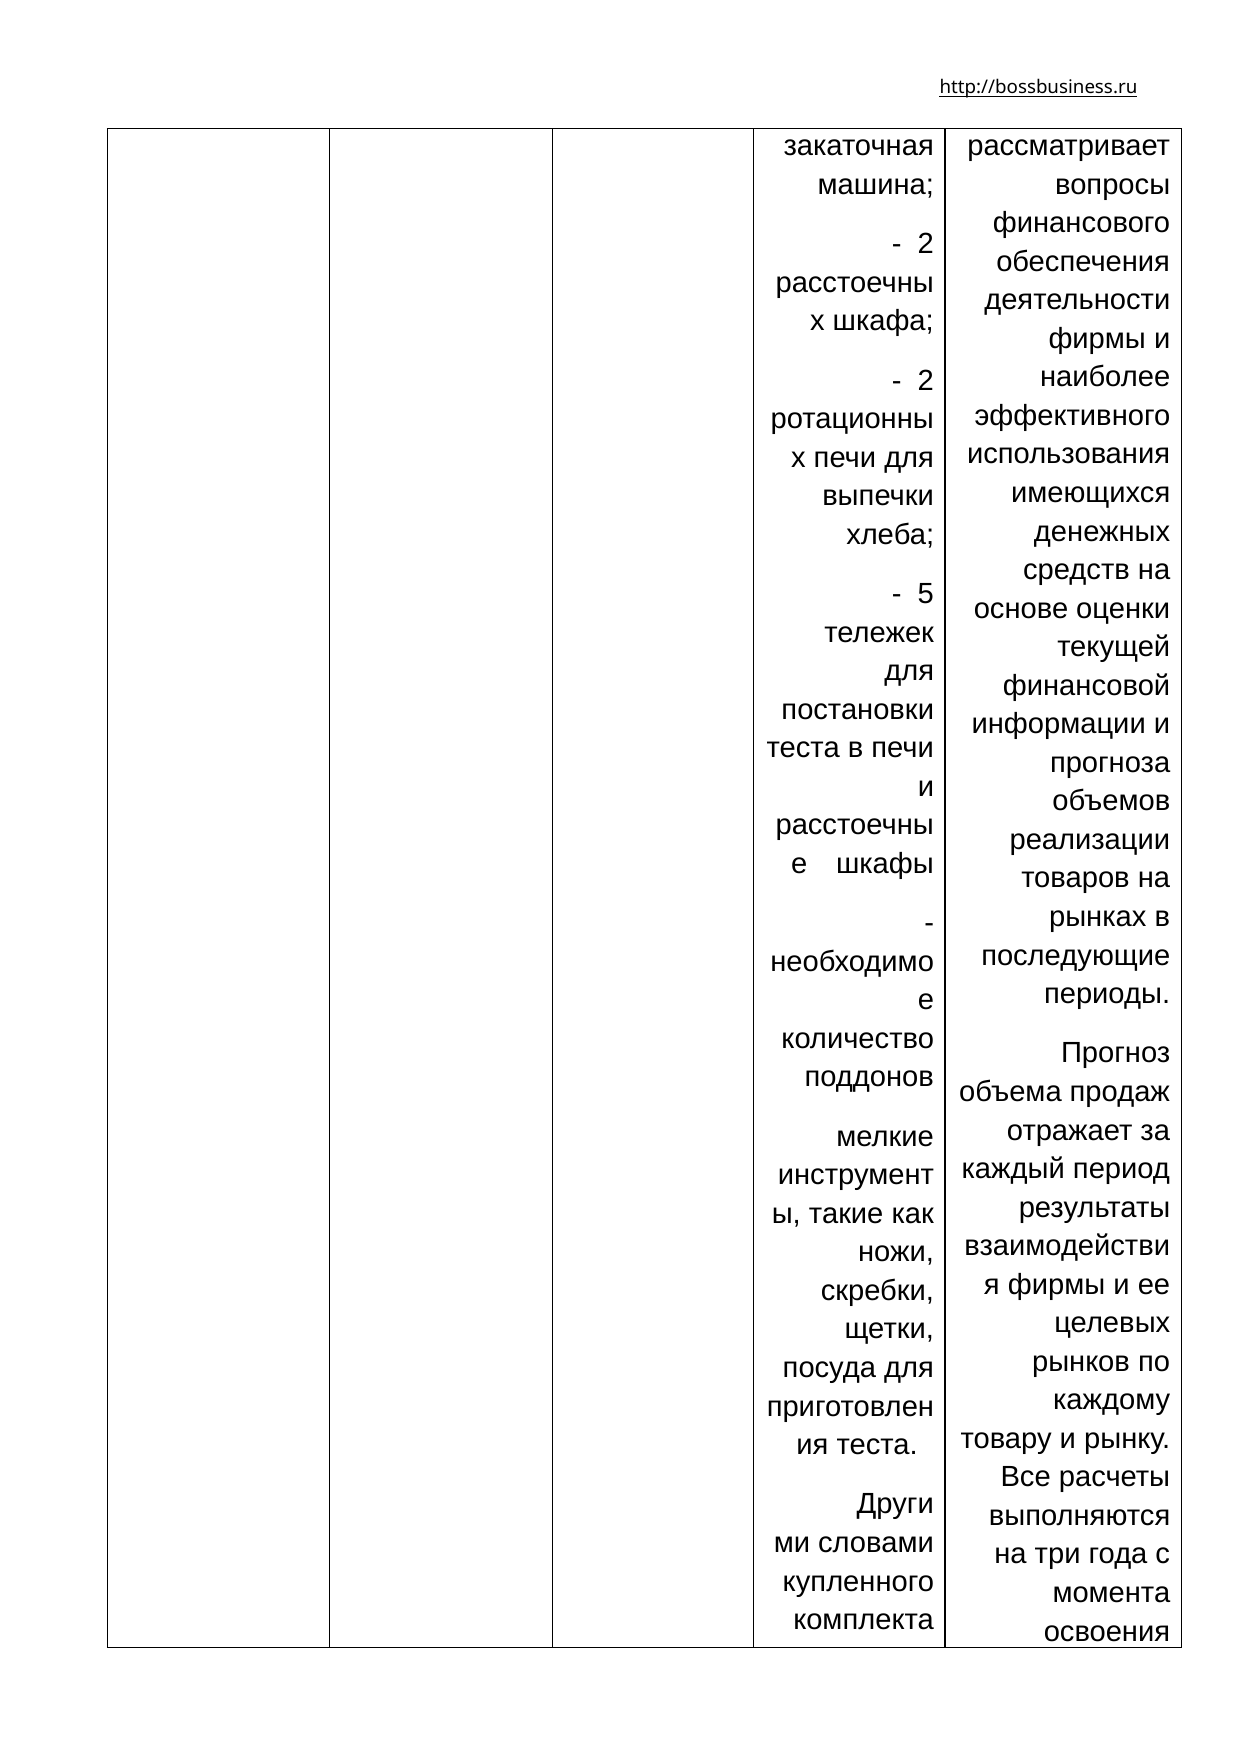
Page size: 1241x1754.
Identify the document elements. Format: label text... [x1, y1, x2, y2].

table_header [553, 129, 753, 1647]
table_header - закаточная машина; - 2 расстоечных шкафа; - 2 ротационных печи для выпечки хлеба; - 5 тележек для постановки теста в печи и расстоечные шкафы - необходимое количество поддонов мелкие инструменты, такие как ножи, скребки, щетки, посуда для приготовления теста. Другими словами куп­ленного комплекта [754, 129, 944, 1647]
table_header [108, 129, 329, 1647]
table_header [330, 129, 552, 1647]
table_header Цена 1кг, руб3750350035714600750042855333 Качество хлеба может характеризоваться следующими свойствами: вкусовые качества, срок хранения хлеба, в течение которого хлеб не теряет своих качеств, энергетическая ценность, полезность (содержание полезных витаминов, минералов). Представим и опишем качества хлеба, продаваемого в Комсомольском районе ( Таб.2 ) : Таб.2 Полезность (витамины)* на 100 гр, мг 0.960.851.742.012.172.142.21 * Имеется ввиду витамины В1, В2, РР. Эти и другие данные в приведенной таблице взяты из “Книги о вкусной и здоровой пищи”. Как видно из таблицы, батон особый имеет прекрасные вкусовые качества, (оценка производилась жителями Автозаводского района, которые знакомы с этим батоном). Батон “Особый” имеет большой срок хранения, который обеспечивает ему специальные добавки, входящие в состав батона. Кроме того, батон отличается более высокой калорийностью. Этот факт может отпугнуть людей, имеющие проблемы с излишнем весом, но вот остальным людям , по-настоящему ценящих вкусный хлеб, батон “Особый” придется по вкусу. В нем же и содержится больше витаминов. Конечно же , те или иные сорта хлеба имеют свои достоинства и недостатки (например , ржаной хлеб содержит больше полезных для организма минералов и имеет невысокую цену, пшеничный же богат белками и имеет более лучшие вкусовые качества ), но все же батон “Особый ” имеет ряд преимуществ, с которыми жители Комсомольского района смогут ознакомиться в ближайшем будущем. Анализ положения дел на рынке. Оценим рынок хлеба в Комсомольском районе. Для начала оговоримся , что речь пойдет только о хлебе, не включая другие изделия из теста и кондитерские продукты. По статистическим данным (газета “Площадь Свободы “) в Комсомольском районе на конец 1996 года проживало 118.2 тысячи человек. Суточное потребление хлеба составляло около 39100 килограмм. Потребление на душу, таким образом составляло 330 грамма в сутки. Потребление хлеба не имеет выраженного сезонного характера и одинаково в течении всего года. На рынке Комсомольского района работают 4 крупных фирмы, занимающихся производством хлеба. Это такие фирмы как: “Тольятти - Хлеб”, “Лада-Хлеб”, “Дока-Хлеб”, “Хлебзавод № 2”. В районе расположены 18 торговых точек, торгующих хлебом. В ниже приведенной таблице (Таб.3) приведены объемы продаж и доля рынка каждой фирмы. Таб. 3 При описании производственного процесса необходимо указать производственный график работы. Предполагается организовать 8-ми часовой рабочей день с одной рабочей сменой, без выходных (30 рабочих дней в месяц ). С учетом возможно максимальной мощности мини-пекарни 400 батонов в час ( 100 батонов через каждые 15 минут , в течении которых выпекается одна партия продукции), представим в таблице 5 основные производственные характеристики производства. 4000,451,6728,20817,55300400340165150 Коммерческий директор выполняет роль управляющего, принимает все производственные решения, вопросы, связанные с заключением договоров, реализацией готовой продукции, рекламы и др. Бухгалтер фирмы ведет все бухгалтерские расчеты, рассчетзарплаты, составляет баланс, готовит всю необходимую документацию в ГосНИ. Пекари (2 человека) непосредственно работают на мини-пекарне, следят за производственном процессом, проверяют качество продукции. Разнорабочие занимаются доставкой сырья к месту производства, загружают сырье в смесительные котлы, доставляют готовую продукцию к месту продажи, кроме того, производят мелкий ремонт оборудования ( по необходимости ) и убирают помещение в конце рабочего дня. Продавец отпускает готовую продукцию, а кассир ведет расчетные операции с покупателями. Заработанная плата относится к постоянным издержкам и включается в себестоимость готовой продукции. Кроме того, к постоянным издержкам можно отнести и следующие издержки, представленные в таблице 8. Таб.8 Как видно из таблицы 8 к ежемесячным издержкам относятся отчисления от фонда заработанной платы, амортизационные отчисления (10%- процент годовой амортизации, 0.1/12=0.083- доля ежемесячных отчислений от стоимости основных фондов), отчисления на налог на имущество (1.5% в год от стоимости О.Ф. 0.015.12- ежемесячные отчисления). Кроме этого, к ежемесячным издержкам относятся: плата за аренду помещений, за аренду машины, расходы на машину, плата за электроэнергию, которая используется при производственном процессе и расходы на рекламу. Таким образом, постоянные издержки составляют 5793,79$ в месяц. Подсчитаем цену одного батона и точку окупаемости, то есть минимальное количество батонов, производство которых окупает все затраты. Стоимость 1 тонны сырья составляет 283 $. Из одной тонны сырья можно сделать 1000 / 0.45 =2222 батонов. Таким образом, стоимость одного батона составляет 283$ / 2222= 0.13$ (стоимость без учета постоянных издержек). Выпуск в первый месяц составит 39600 батонов. На один батон придется 5794/39600=0.14$. Таким образом, стоимость одного батона составит 0.13$+0.15$=0.28 $. Стоимость батона устанавливается в размере 0.4$ за батон (издержки + прибыль (40%)). Прибыль, с одного батона составляет 0.13$.Рассчитаем точку самоокупаемости: x*0.4=5794 + 0.13*x.Отсюда х= 5794/ 0.27= 21460 батонов в месяц. Финансовый план. Настоящий раздел рассматривает вопросы финансового обеспечения деятельности фирмы и наиболее эффективного использования имеющихся денежных средств на основе оценки текущей финансовой информации и прогноза объемов реализации товаров на рынках в последующие периоды. Прогноз объема продаж отражает за каждый период результаты взаимодействия фирмы и ее целевых рынков по каждому товару и рынку. Все расчеты выполняются на три года с момента освоения проекта : для первого года- по месяцам, второго- по кварталам, третьего - суммарно на весь год. В таблице 9 приводятся показатели прогнозируемой деятельности фирмы за первый год работы. Таб.9 Валовая прибыль, $Налоговые отчисления (35%) $Чистая прибыль500117503251532818653463565519793676598320943888631022084101663723234314696424374526729125524739761826664952794527815164827328955377860030105590Итого 554400 221 760 140143 81605 28560 53041 Подсчитаем основные показатели эффективности производства ( таблица 10): 4.410.22 Уровень рентабельности производства составляет 37.8 %. Каждый вложенный доллар в основные фонды дает выручку в 4.41 $. На 1$ доллар выручки необходимо вложить 0.22$ в основные фонды. Для второго года работы фирмы данные приводятся в таблице 11. Таб. 11 Валовая прибыль, $Налоговые отчисления (35%) $Чистая прибыль $544021904035361596372087338640674892362143867727232545347270 На третьем году работы фирма АОЗТ “Нива” предполагает выйти на полную мощность (400 батонов в час , 3200 батонов за 8-ми часовой рабочий день). Результаты работы за третий год составят: 1152000 батонов, выручка 460800 $, издержки 216252 $, валовая прибыль 244548$, налоговые отчисления 85584$, чистая прибыль составит 158964 $. Теперь рассчитаем срок окупаемости данного проекта. В таблице 12 приводятся результаты финансовой деятельности фирмы помесячно и величина долга с учетом его роста ( 2% в месяц, 24% годовых в год в валюте). -50 200-47 953-45 514-42 883-40 060-37 046-33 840-30 445-26 859-23 084-19 120-14 966-10 625-6 096-1 3803 5238 612 Таким образом, как видно из таблицы 12, мини-пекарня окупает все затраты через 14 месяцев работы ( 1год и 2 месяца). Графическая интерпретация срока окупаемости представлена на следующем рисунке. Маркетинг-план Рассмотрим в этом пункте следующие моменты: покупатели продукции нашей фирмы, система ценообразования , реклама и система сбыта готовой продукции. Потенциальными покупателями нашей продукции являются все жители Комсомольского района, а также близлежащего Шлюзового района и жители города Жигулевска, которые часто пребывают в Комсомольском районе ( работающие , учащиеся и др.). Стоимость батона невысока и позволить его купить могут люди со средним и высоким доходами. Таких по данным около 40 процентов. Система ценообразования на продукцию заключается в следующем. Рассчитывается себестоимость готовой продукции и прибавляется желаемая прибыль с каждого батона. Цена батона зависит от затрат на изготовление продукции и может меняться. Данные расчета цены приводятся ниже. Стоимость рассчитана $, продаваться же батоны будут в рублях . При изменении цен на сырье или повышении стоимости доллара стоимость батона будет меняться лишь раз в месяц, если повышение окажется выше 10%. На рекламные цели ежемесячно отводится 150$ и плюс полтора процента от выручки. В первый месяц работы предполагается каждую неделя проводить так называемые бесплатные дегустации батона для ознакомления с продукцией фирмы. В последующие месяцы предполагается распространение рекламных листов (в основном в местах, где продается хлеб а также в других продовольственных магазинах), реклама на местном телевидении, печать в СМИ. Канал сбыта представляет собой розничную торговлю в магазине при хлебзаводе. В последующем предполагается продажа с передвижных “Тонарах” (предполагаемые места продажи: рынок Комсомольского района , универмаг “Комсомольский”, остановка ул. Громовой). Резюме. Фирма АОЗТ “Нива” предлагает проект организации мини-пекарни по выпуску батона “Особый”, отличающийся своими превосходными вкусовыми свойствами и лучшим соотношением качества и цены. Цель работы фирмы – более полное удовлетворение потребностей населения города в качественном и вкусном хлебе. Предлагаемый проект осуществляется следующими учредителями АООТ “Тольятти-Хлеб ” ( 50% ) и двумя физ. лицами ( по 25 %). Предприятие организовывается в Комсомольском районе на базе хлебокомбината “Тольятти-Хлеб”, что позволяет немедленно организовать работу мини-пекарни без дополнительных затрат на кап. строительство при непосредственной поддержки самого учредителя . В стоимость проекта ( 50200 $) входят сам комплект мини-пекарни фирмы "Синдика-Курал", отличающийся высоким качеством при сравнительно невысокой цене и комплект документации( 200 $) для организации выпуска батона. Для организации работы мини-пекарни требуются незначительные производственные площади и небольшой коллектив ( до 8 человек), что положительно отличает мини-пекарню от крупного хлебокомбината. Выпуск хлеба на мини-пекарнях позволяет более мобильнее работать на рынке, реагируя на его изм енения .Данный проект является высокорентабельным ( до 40 %) и предполагается окупить затраты в течении 1 года и 2 месяцев. Батон “Особый” смогли уже оценить жители Автозаводского района, теперь же есть шанс и жителей Комсомольского района попробовать настоящий хлеб. Но это осуществиться в том случае если Вы окажите доверие нашей фирме и предоставите кредит в размере 50200 $. [946, 129, 1181, 1647]
